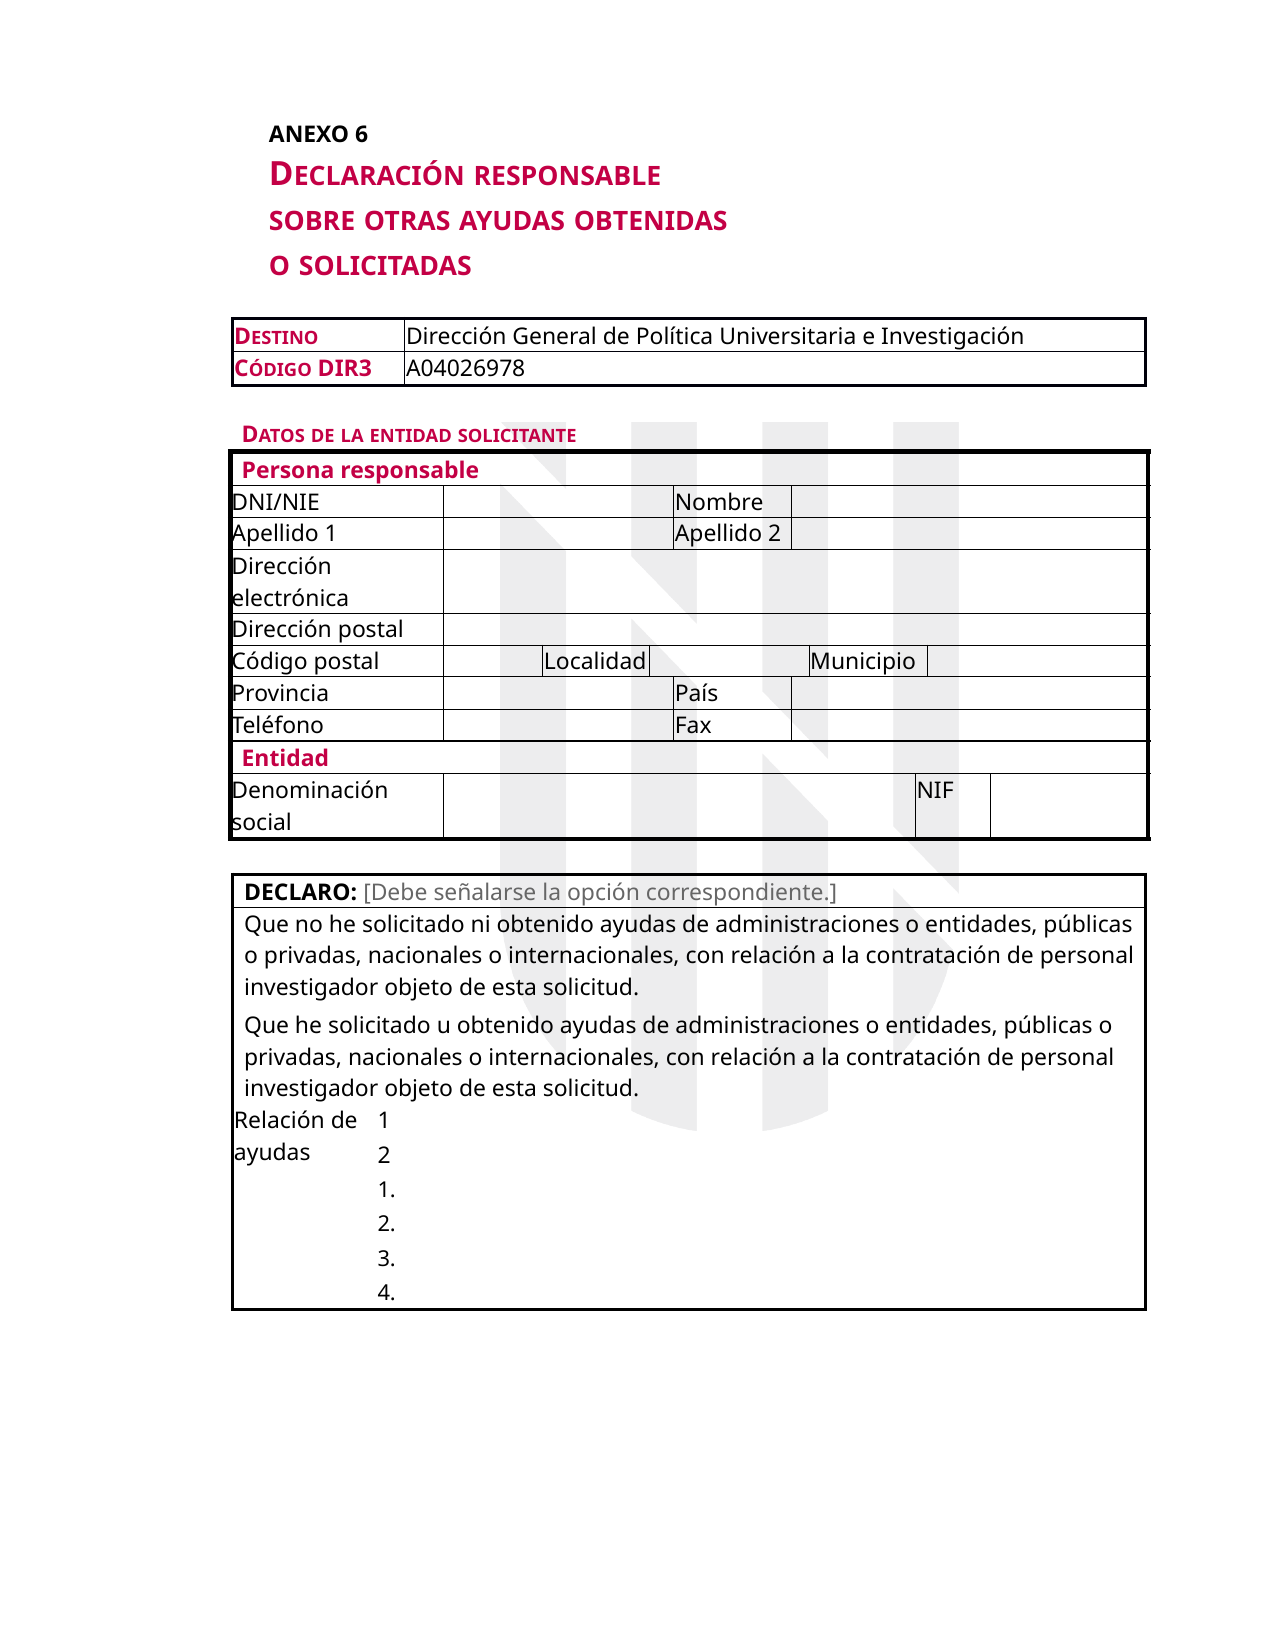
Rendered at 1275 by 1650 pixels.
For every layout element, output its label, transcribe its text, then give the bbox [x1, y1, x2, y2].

table_cell [960, 646, 1146, 676]
picture [810, 646, 927, 676]
table_cell Relación de ayudas [234, 1104, 376, 1307]
table_header Destino [234, 320, 404, 351]
table_cell 2 [376, 1136, 1144, 1170]
table_header DECLARO: [Debe señalarse la opción correspondiente.] [960, 876, 1144, 907]
picture [792, 710, 959, 740]
table_cell [991, 774, 1146, 837]
table_cell [376, 1170, 1144, 1204]
picture [792, 486, 959, 517]
table_cell [960, 710, 1146, 740]
picture [928, 646, 959, 676]
table_cell [960, 518, 1146, 549]
picture [500, 550, 959, 613]
picture [500, 422, 959, 449]
table_cell [960, 742, 1146, 773]
table_cell 1 [376, 1104, 1144, 1136]
picture [500, 646, 542, 676]
picture [500, 710, 673, 740]
table_cell Entidad [233, 742, 500, 773]
table_cell NIF [960, 774, 990, 837]
table_cell [376, 1239, 1144, 1273]
table_cell [444, 614, 500, 644]
picture [500, 876, 959, 907]
picture [674, 518, 791, 549]
table_cell Que no he solicitado ni obtenido ayudas de administraciones o entidades, públicas o privadas, nacionales o internacionales, con relación a la contratación de personal investigador objeto de esta solicitud. [960, 908, 1144, 1009]
table_cell [444, 677, 500, 708]
picture [500, 742, 959, 773]
table_cell Teléfono [233, 710, 443, 740]
picture [500, 518, 673, 549]
table_cell Provincia [233, 677, 443, 708]
text o solicitadas [269, 240, 1158, 286]
picture [500, 486, 673, 517]
picture [500, 774, 915, 837]
table_cell Persona responsable [233, 454, 500, 485]
table_cell [444, 710, 500, 740]
table_header Datos de la entidad solicitante [230, 418, 1139, 449]
picture [500, 908, 959, 1131]
picture [543, 646, 649, 676]
picture [674, 486, 791, 517]
table_cell [960, 550, 1146, 613]
table_cell [376, 1204, 1144, 1239]
picture [500, 614, 959, 645]
table_cell [444, 486, 500, 517]
table_cell Código postal [233, 646, 443, 676]
table_cell Que he solicitado u obtenido ayudas de administraciones o entidades, públicas o privadas, nacionales o internacionales, con relación a la contratación de personal investigador objeto de esta solicitud. [234, 1010, 500, 1104]
picture [500, 454, 959, 485]
table_cell Que he solicitado u obtenido ayudas de administraciones o entidades, públicas o privadas, nacionales o internacionales, con relación a la contratación de personal investigador objeto de esta solicitud. [960, 1010, 1144, 1104]
table_cell [444, 518, 500, 549]
picture [674, 677, 791, 709]
picture [500, 921, 507, 931]
table_cell [960, 454, 1146, 485]
picture [674, 710, 791, 740]
table_cell Dirección electrónica [233, 550, 443, 613]
table_cell Que no he solicitado ni obtenido ayudas de administraciones o entidades, públicas o privadas, nacionales o internacionales, con relación a la contratación de personal investigador objeto de esta solicitud. [234, 908, 500, 1009]
table_cell [960, 677, 1146, 708]
text sobre otras ayudas obtenidas [269, 195, 1158, 240]
table_cell Dirección postal [233, 614, 443, 644]
picture [500, 677, 673, 709]
table_cell [444, 646, 500, 676]
table_cell [960, 486, 1146, 517]
picture [650, 646, 809, 676]
picture [500, 841, 959, 873]
table_header [1139, 418, 1148, 449]
table_cell [444, 550, 500, 613]
table_cell A04026978 [405, 352, 1144, 383]
text ANEXO 6 [269, 118, 1128, 149]
picture [792, 677, 959, 709]
table_header DECLARO: [Debe señalarse la opción correspondiente.] [234, 876, 500, 907]
table_header Dirección General de Política Universitaria e Investigación [405, 320, 1144, 351]
table_cell Código DIR3 [234, 352, 404, 383]
table_cell [444, 774, 500, 837]
table_cell Apellido 1 [233, 518, 443, 549]
picture [916, 774, 959, 837]
text Declaración responsable [269, 149, 1158, 195]
table_cell DNI/NIE [233, 486, 443, 517]
picture [792, 518, 959, 549]
table_cell [376, 1273, 1144, 1307]
table_cell Denominación social [233, 774, 443, 837]
table_cell [960, 614, 1146, 644]
